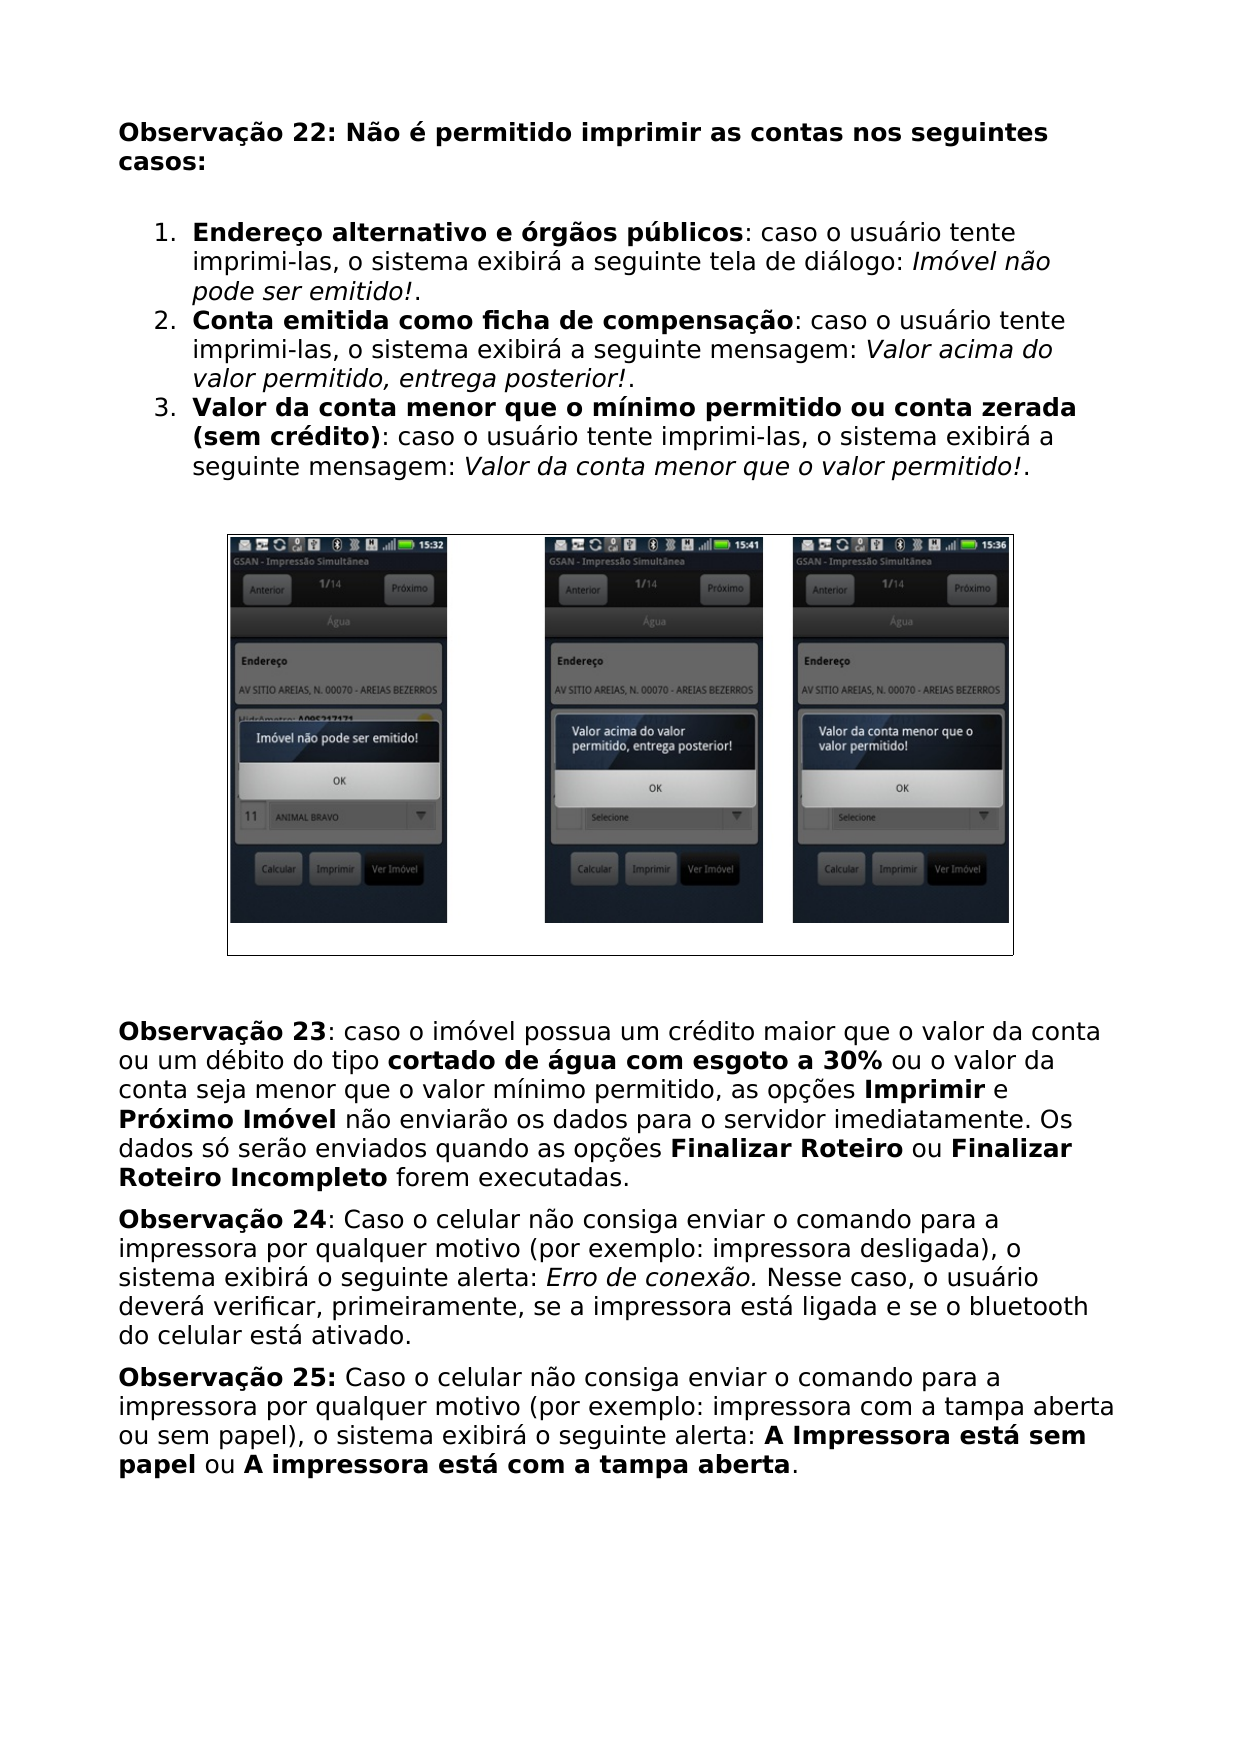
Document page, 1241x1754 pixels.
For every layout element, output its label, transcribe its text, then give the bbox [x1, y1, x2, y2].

table_header [228, 535, 1013, 955]
text Observação 23: caso o imóvel possua um crédito maior que o valor da conta ou um débito do tipo cortado de água com esgoto a 30% ou o valor da conta seja menor que o valor mínimo permitido, as opções Imprimir e Próximo Imóvel não enviarão os dados para o servidor imediatamente. Os dados só serão enviados quando as opções Finalizar Roteiro ou Finalizar Roteiro Incompleto forem executadas. [118, 1017, 1122, 1192]
list Conta emitida como ficha de compensação: caso o usuário tente imprimi-las, o sistema exibirá a seguinte mensagem: Valor acima do valor permitido, entrega posterior!. [177, 306, 1122, 393]
list Endereço alternativo e órgãos públicos: caso o usuário tente imprimi-las, o sistema exibirá a seguinte tela de diálogo: Imóvel não pode ser emitido!. [177, 218, 1122, 306]
text Observação 25: Caso o celular não consiga enviar o comando para a impressora por qualquer motivo (por exemplo: impressora com a tampa aberta ou sem papel), o sistema exibirá o seguinte alerta: A Impressora está sem papel ou A impressora está com a tampa aberta. [118, 1363, 1122, 1480]
text Observação 24: Caso o celular não consiga enviar o comando para a impressora por qualquer motivo (por exemplo: impressora desligada), o sistema exibirá o seguinte alerta: Erro de conexão. Nesse caso, o usuário deverá verificar, primeiramente, se a impressora está ligada e se o bluetooth do celular está ativado. [118, 1205, 1122, 1351]
list Valor da conta menor que o mínimo permitido ou conta zerada (sem crédito): caso o usuário tente imprimi-las, o sistema exibirá a seguinte mensagem: Valor da conta menor que o valor permitido!. [177, 393, 1122, 481]
text Observação 22: Não é permitido imprimir as contas nos seguintes casos: [118, 118, 1122, 176]
picture [230, 537, 1010, 923]
